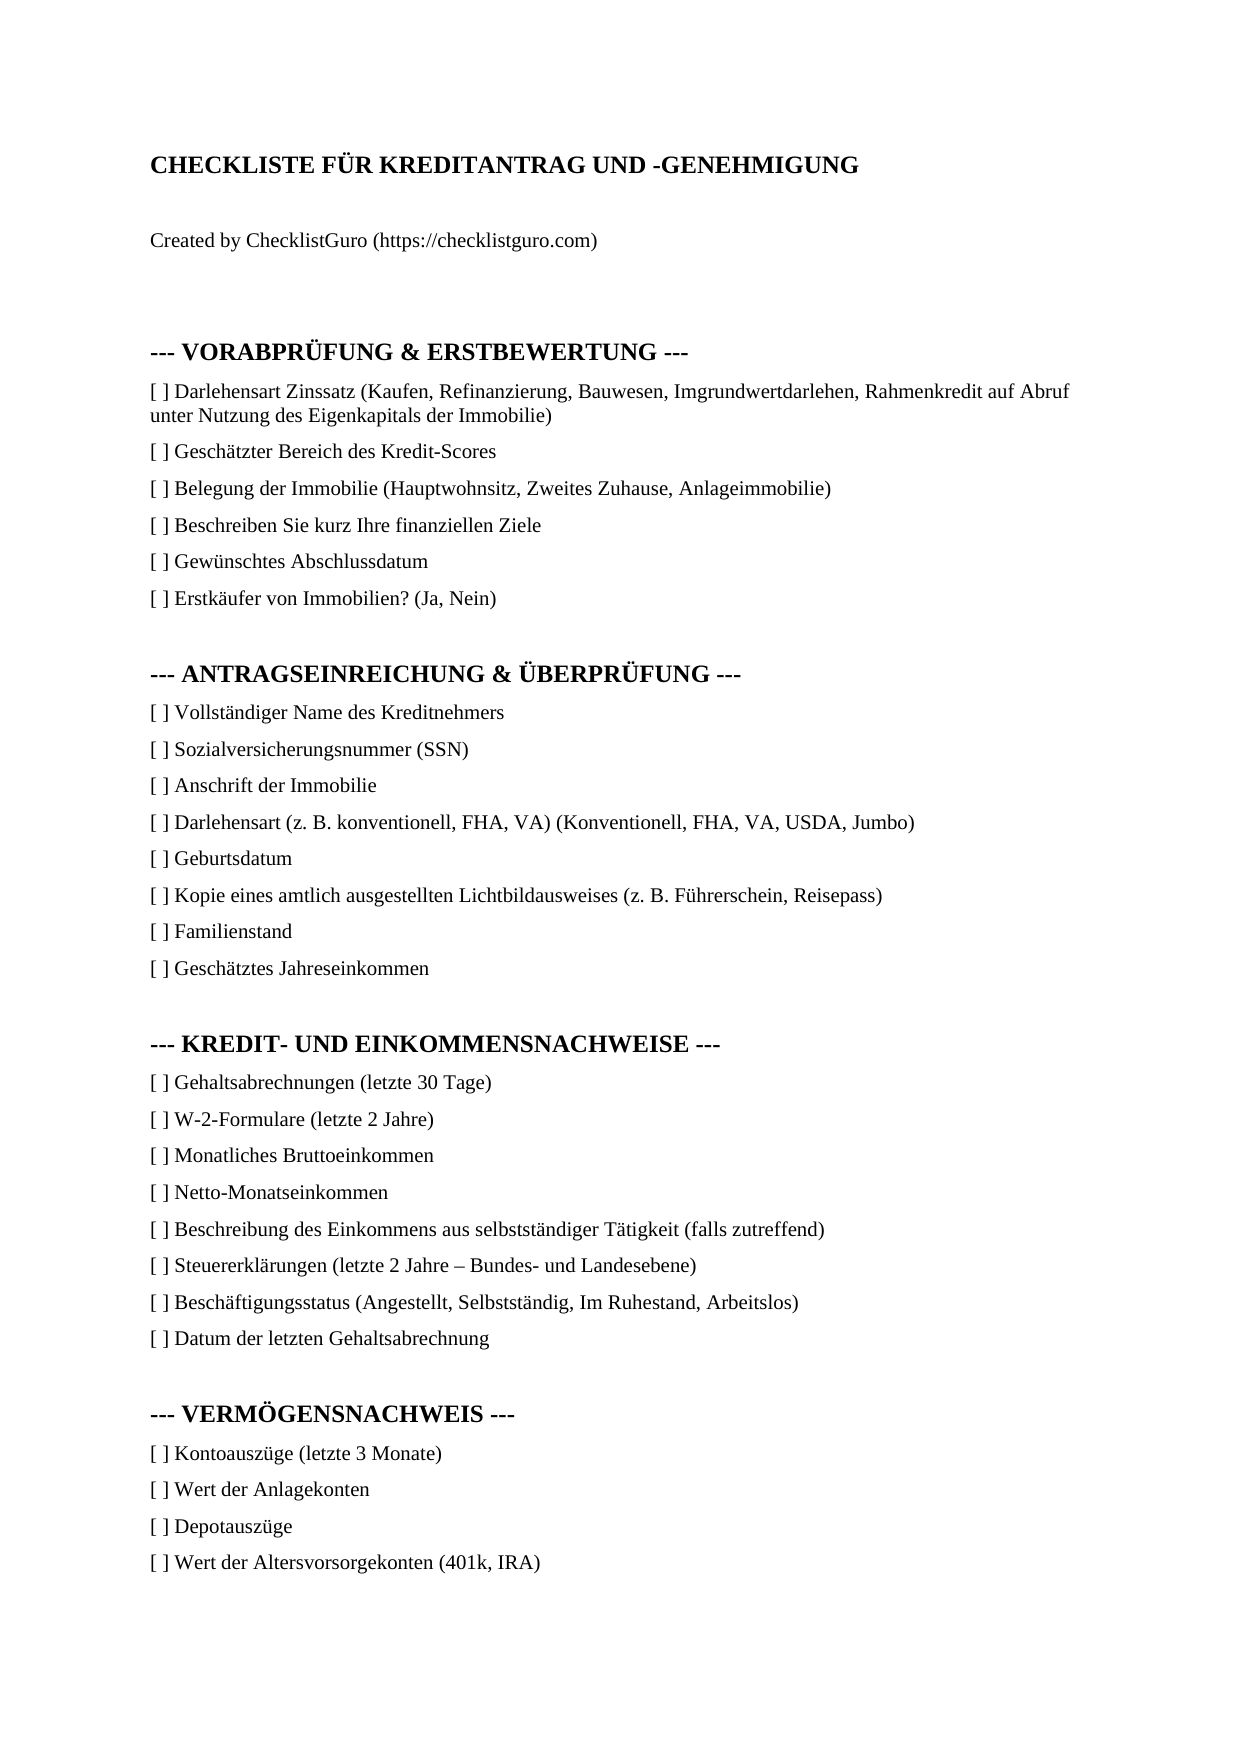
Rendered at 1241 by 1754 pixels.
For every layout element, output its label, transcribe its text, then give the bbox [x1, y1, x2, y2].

text [ ] Datum der letzten Gehaltsabrechnung [150, 1326, 1090, 1350]
text Created by ChecklistGuro (https://checklistguro.com) [150, 228, 1090, 252]
text [ ] W-2-Formulare (letzte 2 Jahre) [150, 1107, 1090, 1131]
text [ ] Darlehensart Zinssatz (Kaufen, Refinanzierung, Bauwesen, Imgrundwertdarlehen, Rahmenkredit auf Abruf unter Nutzung des Eigenkapitals der Immobilie) [150, 379, 1090, 427]
text [ ] Wert der Anlagekonten [150, 1477, 1090, 1501]
text --- VORABPRÜFUNG & ERSTBEWERTUNG --- [150, 337, 1090, 366]
text [ ] Gehaltsabrechnungen (letzte 30 Tage) [150, 1070, 1090, 1094]
text [ ] Geschätzter Bereich des Kredit-Scores [150, 439, 1090, 463]
text [ ] Monatliches Bruttoeinkommen [150, 1143, 1090, 1167]
text [ ] Vollständiger Name des Kreditnehmers [150, 700, 1090, 724]
text [ ] Kopie eines amtlich ausgestellten Lichtbildausweises (z. B. Führerschein, Reisepass) [150, 883, 1090, 907]
text [ ] Geschätztes Jahreseinkommen [150, 956, 1090, 980]
text --- ANTRAGSEINREICHUNG & ÜBERPRÜFUNG --- [150, 659, 1090, 687]
text [ ] Depotauszüge [150, 1514, 1090, 1538]
text [ ] Gewünschtes Abschlussdatum [150, 549, 1090, 573]
text [ ] Erstkäufer von Immobilien? (Ja, Nein) [150, 586, 1090, 610]
text [ ] Sozialversicherungsnummer (SSN) [150, 737, 1090, 761]
text [ ] Anschrift der Immobilie [150, 773, 1090, 797]
text --- VERMÖGENSNACHWEIS --- [150, 1399, 1090, 1428]
text [ ] Darlehensart (z. B. konventionell, FHA, VA) (Konventionell, FHA, VA, USDA, Jumbo) [150, 810, 1090, 834]
text [ ] Kontoauszüge (letzte 3 Monate) [150, 1441, 1090, 1465]
text [ ] Beschreiben Sie kurz Ihre finanziellen Ziele [150, 512, 1090, 537]
text CHECKLISTE FÜR KREDITANTRAG UND -GENEHMIGUNG [150, 150, 1090, 179]
text [ ] Familienstand [150, 919, 1090, 943]
text [ ] Beschäftigungsstatus (Angestellt, Selbstständig, Im Ruhestand, Arbeitslos) [150, 1290, 1090, 1314]
text [ ] Beschreibung des Einkommens aus selbstständiger Tätigkeit (falls zutreffend) [150, 1217, 1090, 1241]
text [ ] Wert der Altersvorsorgekonten (401k, IRA) [150, 1550, 1090, 1574]
text [ ] Netto-Monatseinkommen [150, 1180, 1090, 1204]
text [ ] Belegung der Immobilie (Hauptwohnsitz, Zweites Zuhause, Anlageimmobilie) [150, 476, 1090, 500]
text --- KREDIT- UND EINKOMMENSNACHWEISE --- [150, 1029, 1090, 1058]
text [ ] Steuererklärungen (letzte 2 Jahre – Bundes- und Landesebene) [150, 1253, 1090, 1277]
text [ ] Geburtsdatum [150, 846, 1090, 870]
